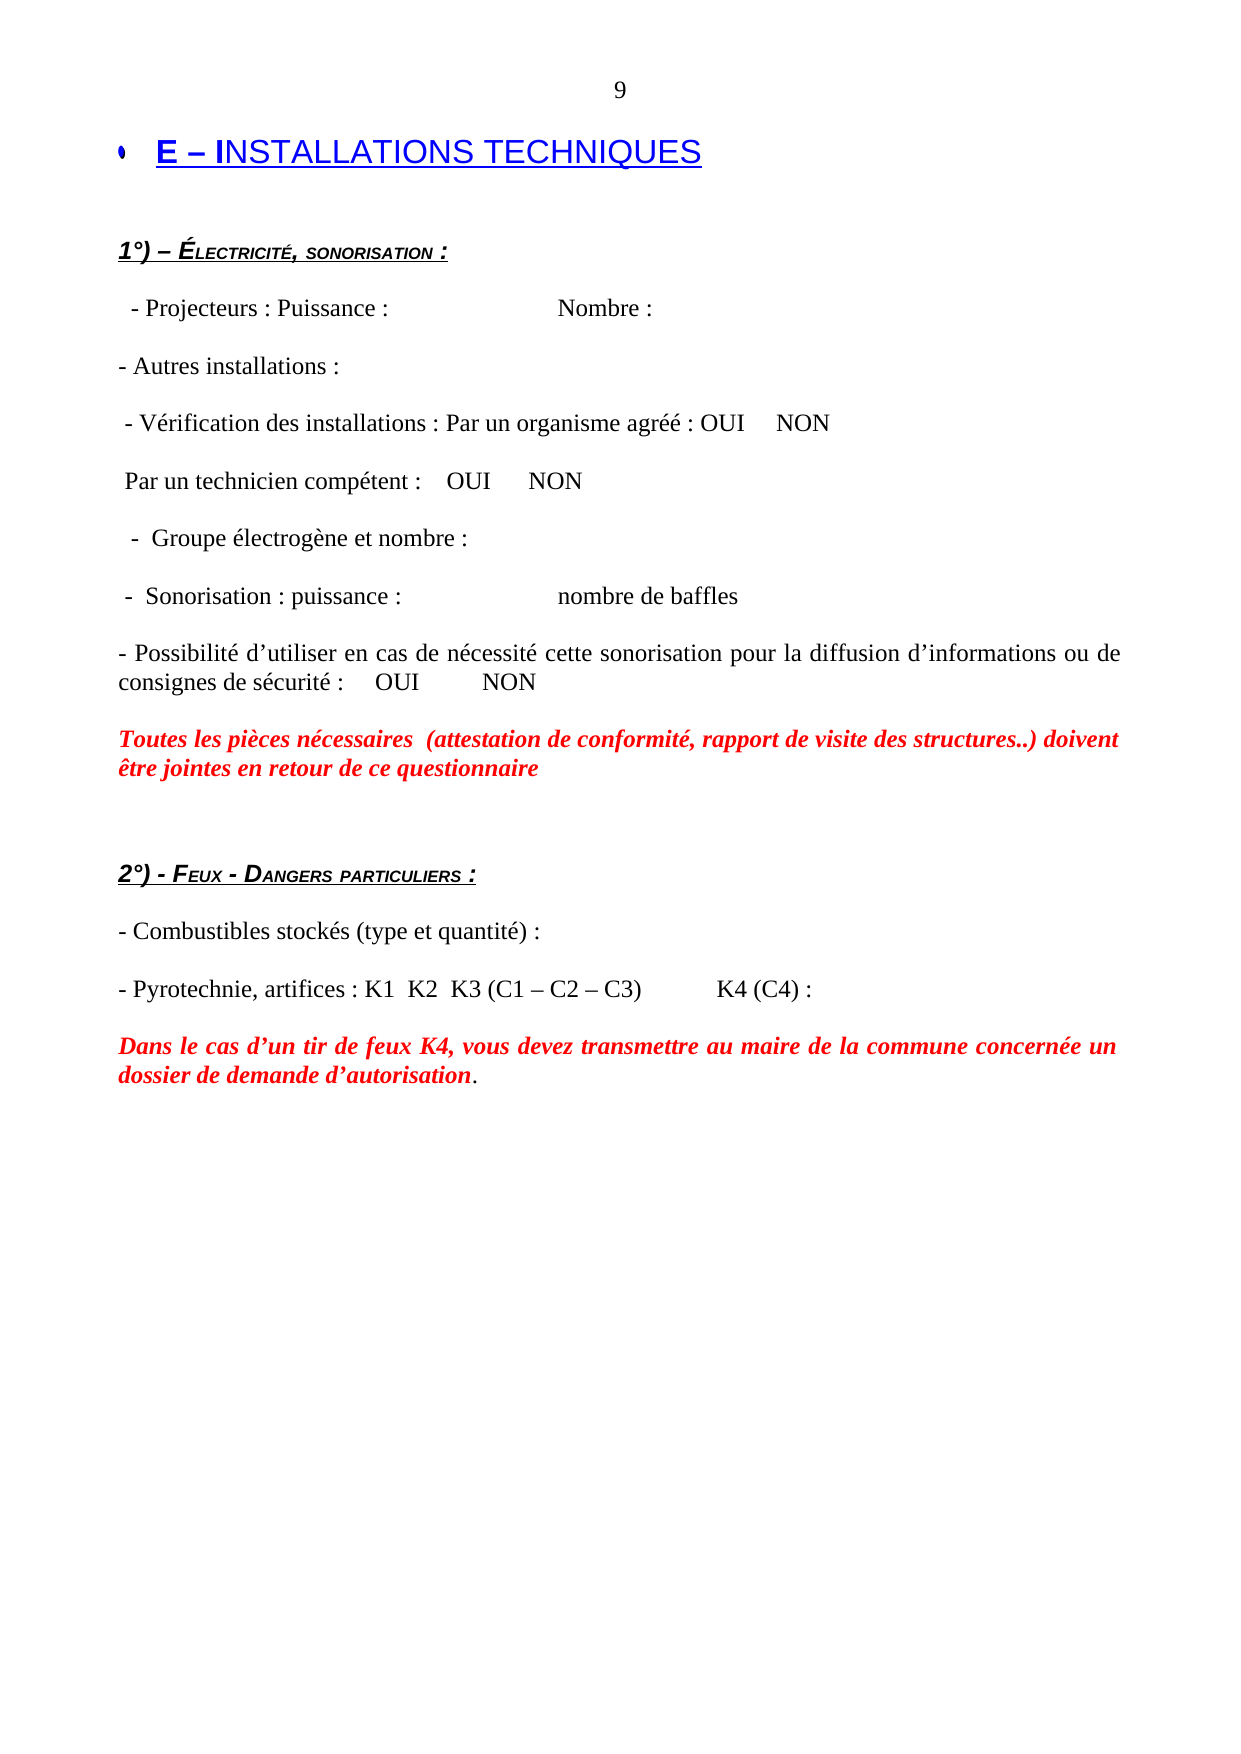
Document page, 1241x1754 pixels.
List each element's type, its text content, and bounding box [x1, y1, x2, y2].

text Toutes les pièces nécessaires (attestation de conformité, rapport de visite des structures..) doivent être jointes en retour de ce questionnaire [118, 724, 1122, 782]
text Par un technicien compétent : OUI NON [118, 466, 1122, 494]
text - Groupe électrogène et nombre : [118, 523, 1122, 552]
text 2°) - Feux - Dangers particuliers : [118, 859, 1122, 887]
list E – INSTALLATIONS TECHNIQUES [118, 132, 1122, 171]
text - Autres installations : [118, 351, 1122, 379]
text Dans le cas d’un tir de feux K4, vous devez transmettre au maire de la commune concernée un dossier de demande d’autorisation. [118, 1031, 1122, 1089]
text - Vérification des installations : Par un organisme agréé : OUI NON [118, 408, 1122, 437]
text - Sonorisation : puissance : nombre de baffles [118, 581, 1122, 609]
list - Combustibles stockés (type et quantité) : [118, 916, 1122, 945]
text - Possibilité d’utiliser en cas de nécessité cette sonorisation pour la diffusion d’informations ou de consignes de sécurité : OUI NON [118, 638, 1122, 696]
text - Projecteurs : Puissance : Nombre : [118, 293, 1122, 322]
list - Pyrotechnie, artifices : K1 K2 K3 (C1 – C2 – C3) K4 (C4) : [118, 974, 1122, 1002]
text 1°) – Électricité, sonorisation : [118, 236, 1122, 264]
